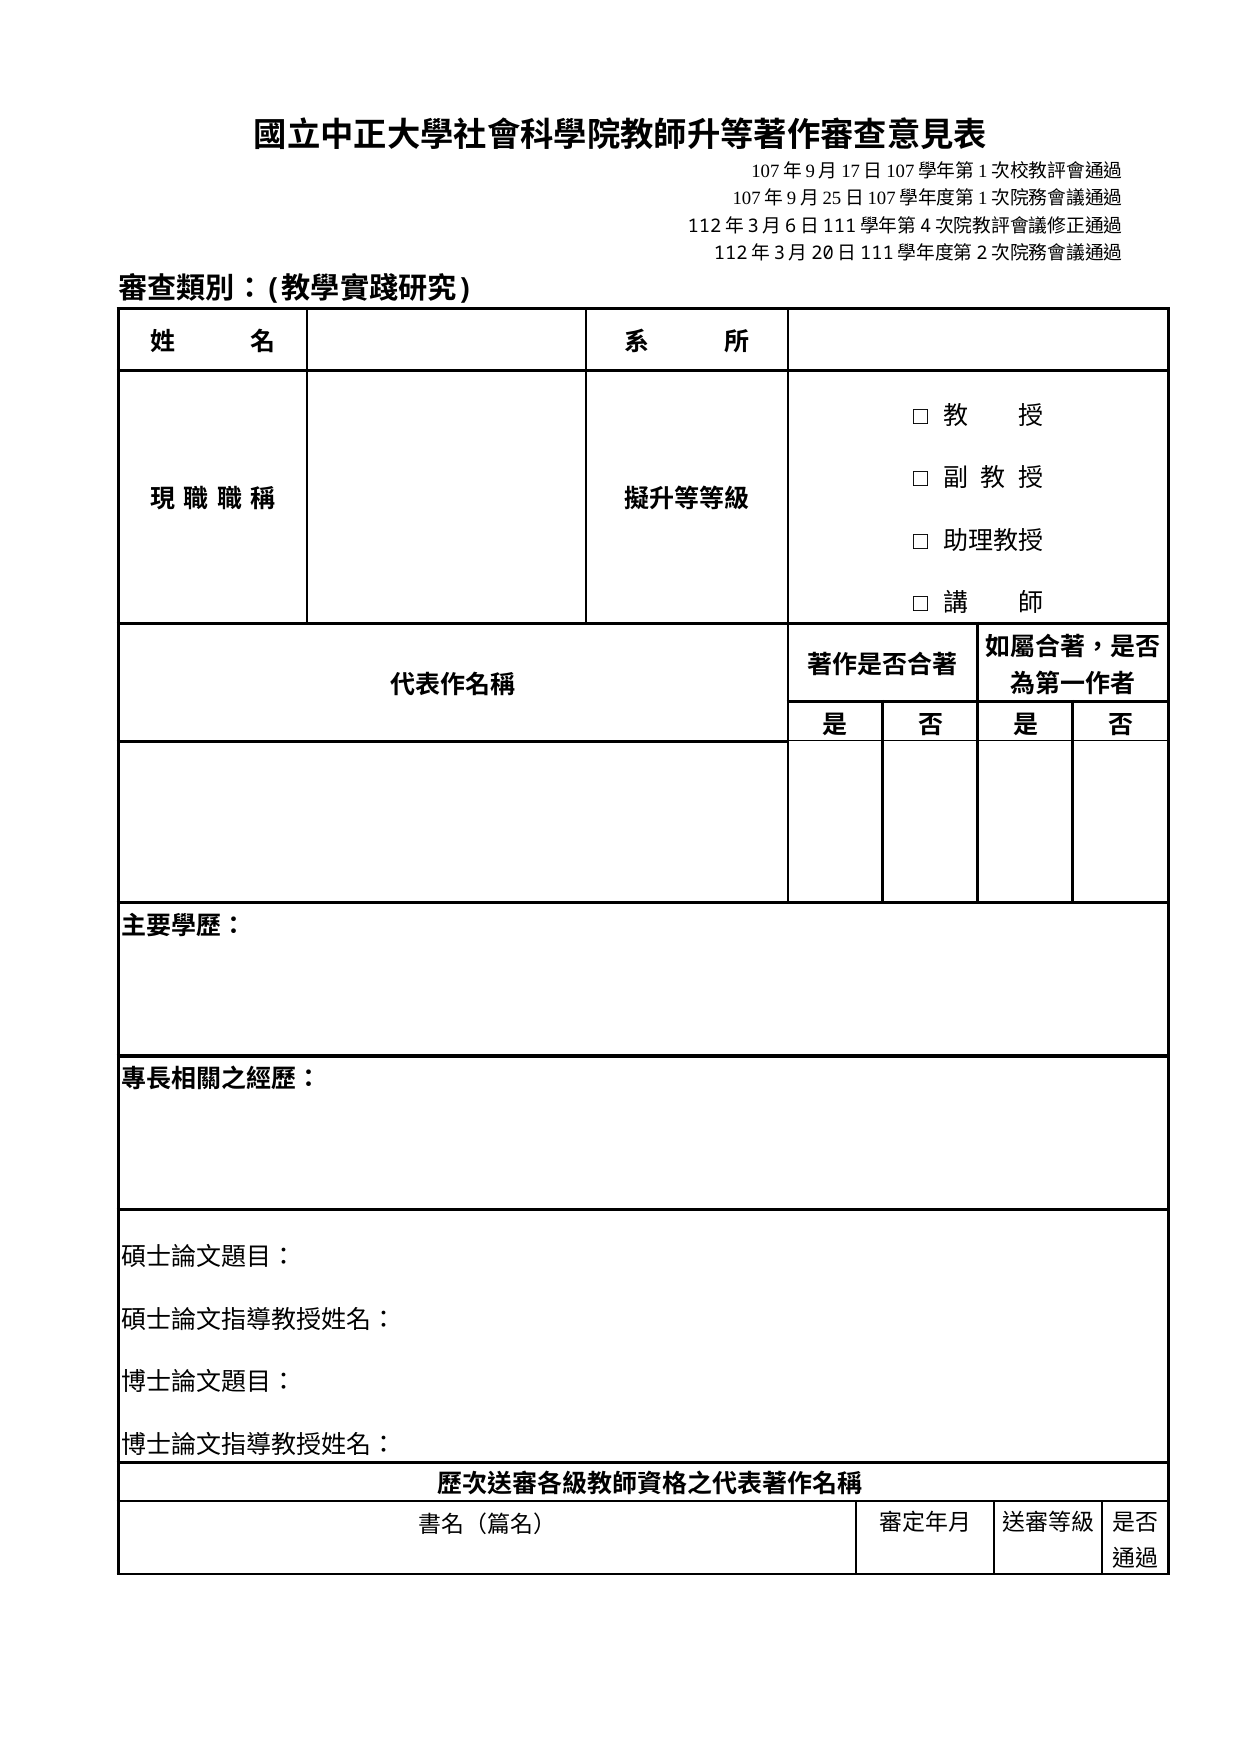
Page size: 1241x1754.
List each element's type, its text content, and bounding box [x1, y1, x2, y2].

table_cell [308, 372, 585, 622]
table_cell [979, 741, 1071, 901]
text 107年9月17日107學年第1次校教評會通過 [520, 156, 1122, 183]
table_cell 送審等級 [995, 1502, 1101, 1573]
text 112年3月6日111學年第4次院教評會議修正通過 [520, 210, 1122, 237]
table_header [308, 310, 585, 368]
table_cell 否 [884, 703, 976, 740]
table_cell 現職職稱 [120, 372, 306, 622]
table_cell 否 [1074, 703, 1167, 740]
table_header 姓 名 [120, 310, 306, 368]
table_cell 專長相關之經歷： [120, 1058, 1167, 1207]
text 審查類別：(教學實踐研究) [118, 264, 1122, 307]
table_cell 書名（篇名） [120, 1502, 855, 1573]
table_cell [1074, 741, 1167, 901]
text 國立中正大學社會科學院教師升等著作審查意見表 [118, 108, 1122, 156]
text 107年9月25日107學年度第1次院務會議通過 [520, 183, 1122, 210]
table_cell 擬升等等級 [587, 372, 787, 622]
table_cell 是 [979, 703, 1071, 740]
table_cell 是 [789, 703, 881, 740]
table_header 系 所 [587, 310, 787, 368]
table_cell 如屬合著，是否為第一作者 [979, 625, 1167, 700]
table_cell 碩士論文題目： 碩士論文指導教授姓名： 博士論文題目： 博士論文指導教授姓名： [120, 1211, 1167, 1461]
table_cell 歷次送審各級教師資格之代表著作名稱 [120, 1464, 1167, 1500]
table_cell 著作是否合著 [789, 625, 976, 700]
table_cell [120, 743, 787, 901]
table_cell 是否通過 [1103, 1502, 1167, 1573]
table_cell 審定年月 [857, 1502, 993, 1573]
table_cell [884, 741, 976, 901]
table_cell □ 教 授 □ 副 教 授 □ 助理教授 □ 講 師 [789, 372, 1167, 622]
text 112年3月20日111學年度第2次院務會議通過 [520, 237, 1122, 264]
table_cell [789, 741, 881, 901]
table_header [789, 310, 1167, 368]
table_cell 代表作名稱 [120, 625, 787, 740]
table_cell 主要學歷： [120, 904, 1167, 1054]
